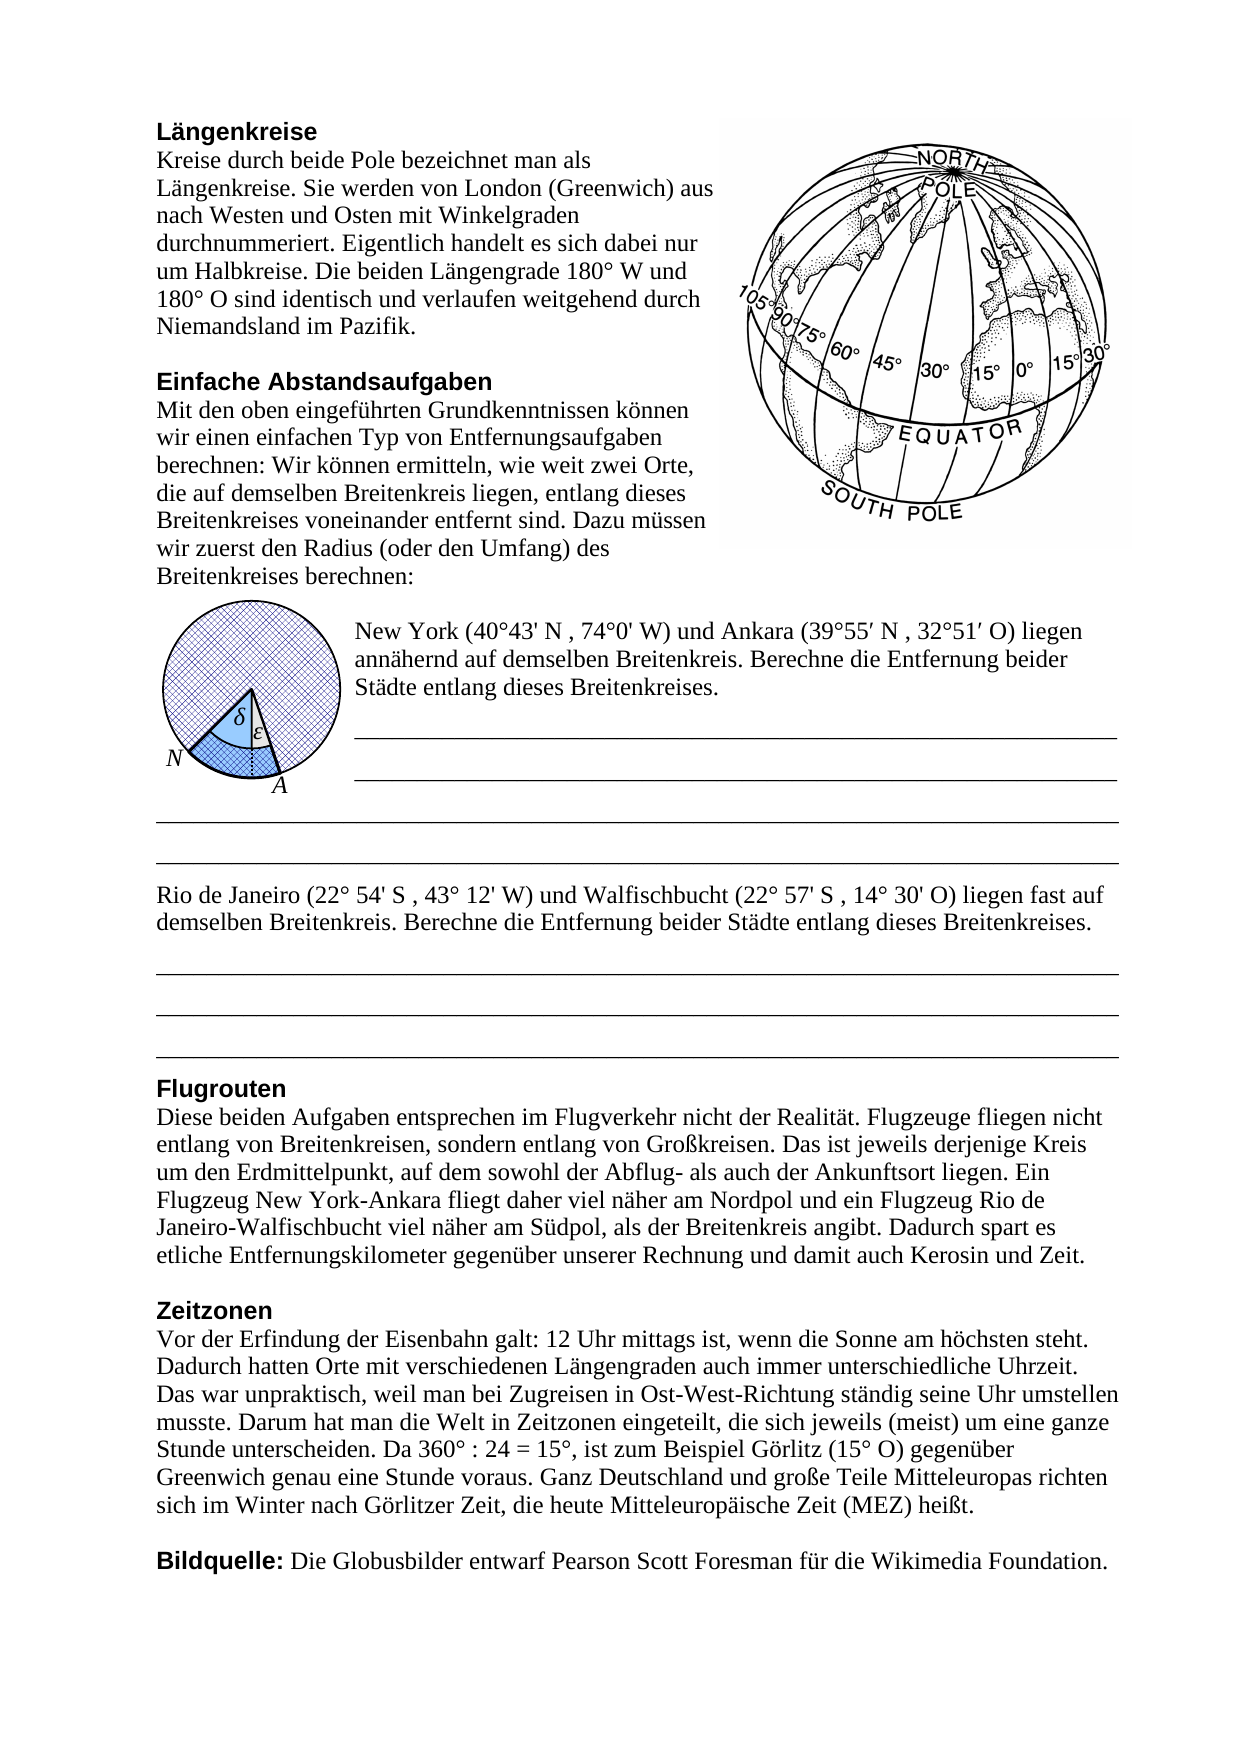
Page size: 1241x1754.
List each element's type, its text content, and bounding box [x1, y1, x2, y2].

text Diese beiden Aufgaben entsprechen im Flugverkehr nicht der Realität. Flugzeuge fliegen nicht entlang von Breitenkreisen, sondern entlang von Großkreisen. Das ist jeweils derjenige Kreis um den Erdmittelpunkt, auf dem sowohl der Abflug- als auch der Ankunftsort liegen. Ein Flugzeug New York-Ankara fliegt daher viel näher am Nordpol und ein Flugzeug Rio de Janeiro-Walfischbucht viel näher am Südpol, als der Breitenkreis angibt. Dadurch spart es etliche Entfernungskilometer gegenüber unserer Rechnung und damit auch Kerosin und Zeit. [156, 1103, 1122, 1269]
text New York (40°43' N , 74°0' W) und Ankara (39°55′ N , 32°51′ O) liegen annähernd auf demselben Breitenkreis. Berechne die Entfernung beider Städte entlang dieses Breitenkreises. [354, 617, 1122, 701]
text Zeitzonen [156, 1297, 1122, 1325]
text _____________________________________________________________ [354, 714, 1122, 742]
text Mit den oben eingeführten Grundkenntnissen können wir einen einfachen Typ von Entfernungsaufgaben berechnen: Wir können ermitteln, wie weit zwei Orte, die auf demselben Breitenkreis liegen, entlang dieses Breitenkreises voneinander entfernt sind. Dazu müssen wir zuerst den Radius (oder den Umfang) des Breitenkreises berechnen: [156, 396, 945, 590]
text _____________________________________________________________________________ [156, 798, 1122, 825]
text _____________________________________________________________________________ [156, 1033, 1122, 1061]
text Vor der Erfindung der Eisenbahn galt: 12 Uhr mittags ist, wenn die Sonne am höchsten steht. Dadurch hatten Orte mit verschiedenen Längengraden auch immer unterschiedliche Uhrzeit. Das war unpraktisch, weil man bei Zugreisen in Ost-West-Richtung ständig seine Uhr umstellen musste. Darum hat man die Welt in Zeitzonen eingeteilt, die sich jeweils (meist) um eine ganze Stunde unterscheiden. Da 360° : 24 = 15°, ist zum Beispiel Görlitz (15° O) gegenüber Greenwich genau eine Stunde voraus. Ganz Deutschland und große Teile Mitteleuropas richten sich im Winter nach Görlitzer Zeit, die heute Mitteleuropäische Zeit (MEZ) heißt. [156, 1325, 1122, 1519]
text _____________________________________________________________________________ [156, 839, 1122, 867]
text Flugrouten [156, 1075, 1122, 1103]
text Einfache Abstandsaufgaben [156, 368, 718, 396]
text Bildquelle: Die Globusbilder entwarf Pearson Scott Foresman für die Wikimedia Foundation. [156, 1546, 1122, 1574]
text _____________________________________________________________ [354, 756, 1122, 784]
text Kreise durch beide Pole bezeichnet man als Längenkreise. Sie werden von London (Greenwich) aus nach Westen und Osten mit Winkelgraden durchnummeriert. Eigentlich handelt es sich dabei nur um Halbkreise. Die beiden Längengrade 180° W und 180° O sind identisch und verlaufen weitgehend durch Niemandsland im Pazifik. [156, 146, 718, 340]
text _____________________________________________________________________________ [156, 950, 1122, 978]
text Längenkreise [156, 118, 718, 146]
picture [718, 118, 1132, 549]
text _____________________________________________________________________________ [156, 992, 1122, 1019]
text Rio de Janeiro (22° 54' S , 43° 12' W) und Walfischbucht (22° 57' S , 14° 30' O) liegen fast auf demselben Breitenkreis. Berechne die Entfernung beider Städte entlang dieses Breitenkreises. [156, 881, 1122, 936]
